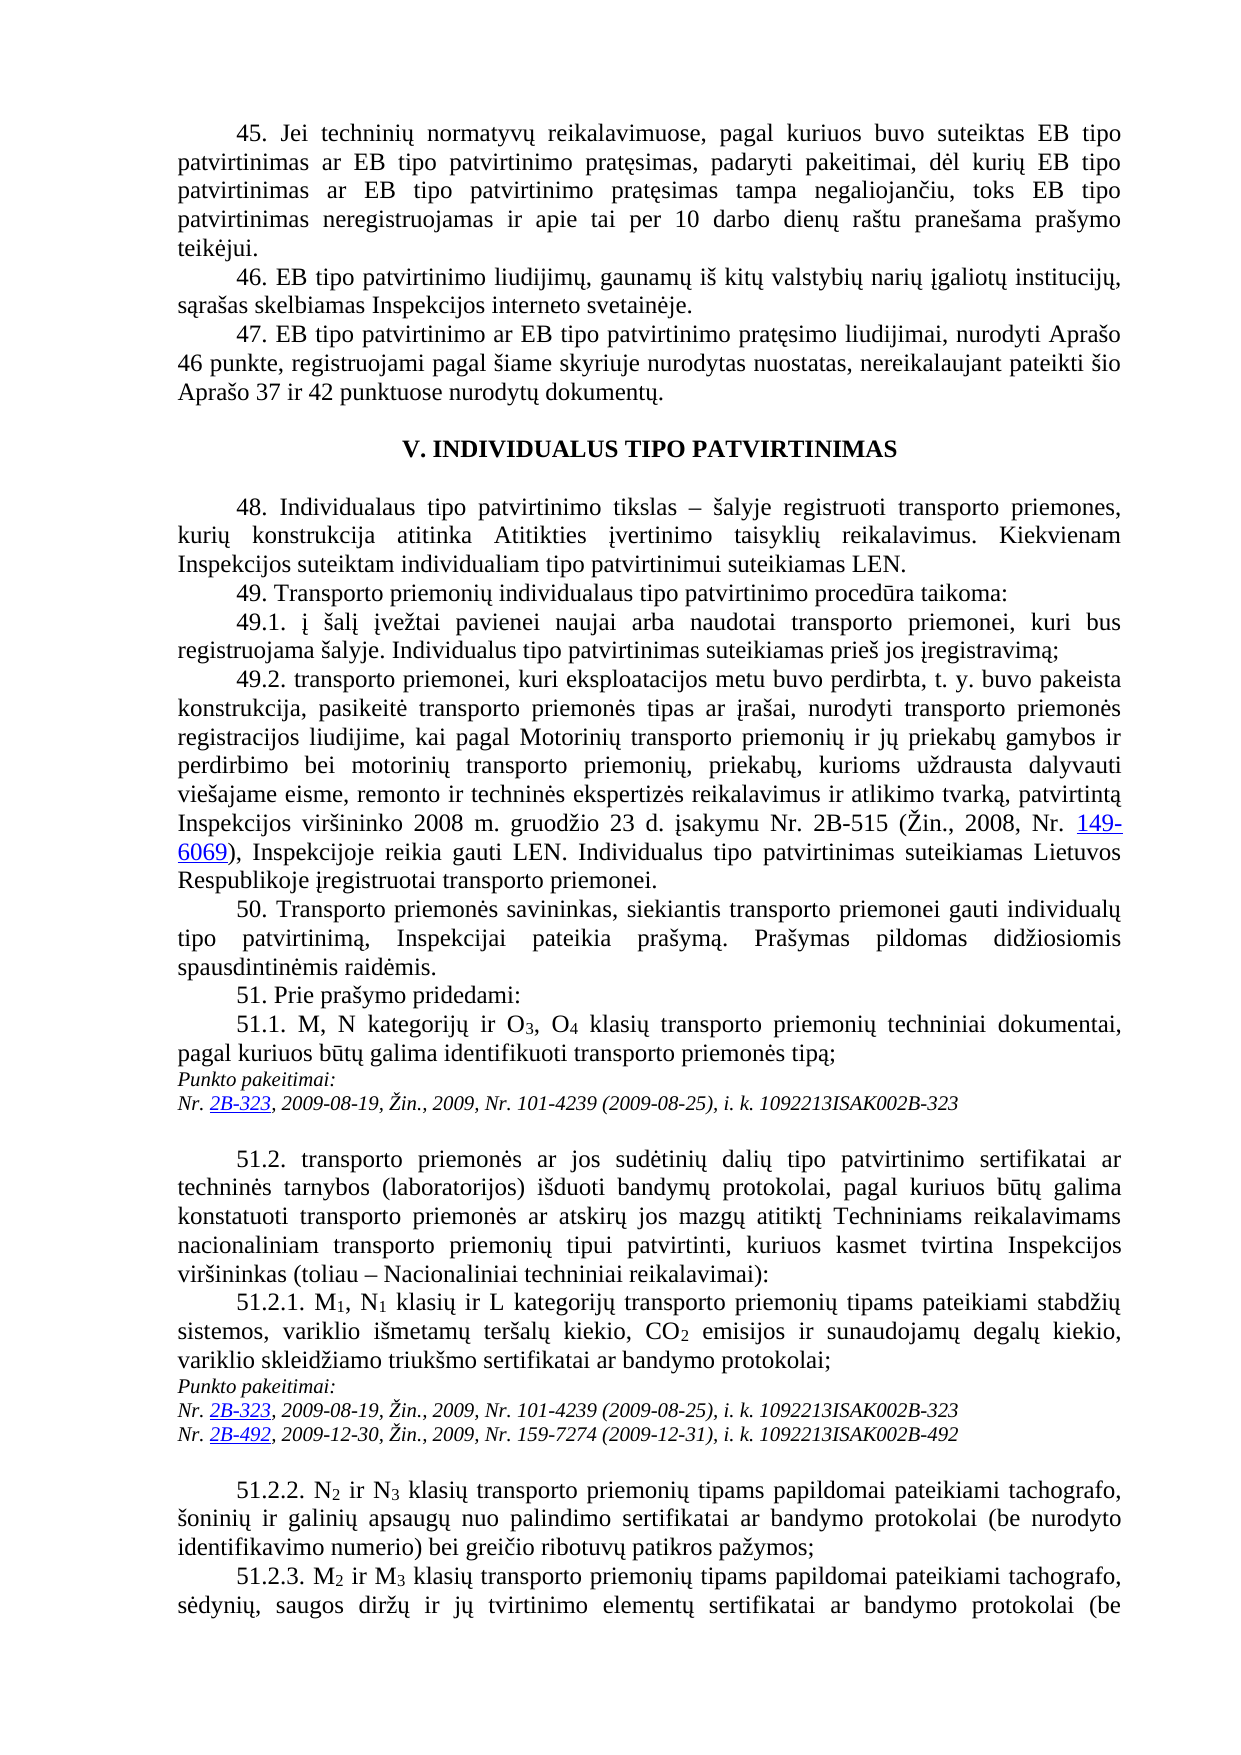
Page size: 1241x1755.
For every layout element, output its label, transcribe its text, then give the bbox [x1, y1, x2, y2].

text V. INDIVIDUALUS TIPO PATVIRTINIMAS [177, 434, 1122, 463]
text 51.2.3. M2 ir M3 klasių transporto priemonių tipams papildomai pateikiami tachografo, sėdynių, saugos diržų ir jų tvirtinimo elementų sertifikatai ar bandymo protokolai (be [177, 1561, 1122, 1618]
text 49.2. transporto priemonei, kuri eksploatacijos metu buvo perdirbta, t. y. buvo pakeista konstrukcija, pasikeitė transporto priemonės tipas ar įrašai, nurodyti transporto priemonės registracijos liudijime, kai pagal Motorinių transporto priemonių ir jų priekabų gamybos ir perdirbimo bei motorinių transporto priemonių, priekabų, kurioms uždrausta dalyvauti viešajame eisme, remonto ir techninės ekspertizės reikalavimus ir atlikimo tvarką, patvirtintą Inspekcijos viršininko 2008 m. gruodžio 23 d. įsakymu Nr. 2B-515 (Žin., 2008, Nr. 149-6069), Inspekcijoje reikia gauti LEN. Individualus tipo patvirtinimas suteikiamas Lietuvos Respublikoje įregistruotai transporto priemonei. [177, 664, 1122, 894]
text Nr. 2B-492, 2009-12-30, Žin., 2009, Nr. 159-7274 (2009-12-31), i. k. 1092213ISAK002B-492 [177, 1422, 1122, 1446]
text 51.2.2. N2 ir N3 klasių transporto priemonių tipams papildomai pateikiami tachografo, šoninių ir galinių apsaugų nuo palindimo sertifikatai ar bandymo protokolai (be nurodyto identifikavimo numerio) bei greičio ribotuvų patikros pažymos; [177, 1475, 1122, 1561]
text 45. Jei techninių normatyvų reikalavimuose, pagal kuriuos buvo suteiktas EB tipo patvirtinimas ar EB tipo patvirtinimo pratęsimas, padaryti pakeitimai, dėl kurių EB tipo patvirtinimas ar EB tipo patvirtinimo pratęsimas tampa negaliojančiu, toks EB tipo patvirtinimas neregistruojamas ir apie tai per 10 darbo dienų raštu pranešama prašymo teikėjui. [177, 118, 1122, 262]
text 51.1. M, N kategorijų ir O3, O4 klasių transporto priemonių techniniai dokumentai, pagal kuriuos būtų galima identifikuoti transporto priemonės tipą; [177, 1009, 1122, 1067]
text 51. Prie prašymo pridedami: [177, 981, 1122, 1009]
text 51.2. transporto priemonės ar jos sudėtinių dalių tipo patvirtinimo sertifikatai ar techninės tarnybos (laboratorijos) išduoti bandymų protokolai, pagal kuriuos būtų galima konstatuoti transporto priemonės ar atskirų jos mazgų atitiktį Techniniams reikalavimams nacionaliniam transporto priemonių tipui patvirtinti, kuriuos kasmet tvirtina Inspekcijos viršininkas (toliau – Nacionaliniai techniniai reikalavimai): [177, 1144, 1122, 1287]
text 47. EB tipo patvirtinimo ar EB tipo patvirtinimo pratęsimo liudijimai, nurodyti Aprašo 46 punkte, registruojami pagal šiame skyriuje nurodytas nuostatas, nereikalaujant pateikti šio Aprašo 37 ir 42 punktuose nurodytų dokumentų. [177, 319, 1122, 406]
text Nr. 2B-323, 2009-08-19, Žin., 2009, Nr. 101-4239 (2009-08-25), i. k. 1092213ISAK002B-323 [177, 1398, 1122, 1422]
text 48. Individualaus tipo patvirtinimo tikslas – šalyje registruoti transporto priemones, kurių konstrukcija atitinka Atitikties įvertinimo taisyklių reikalavimus. Kiekvienam Inspekcijos suteiktam individualiam tipo patvirtinimui suteikiamas LEN. [177, 492, 1122, 578]
text Nr. 2B-323, 2009-08-19, Žin., 2009, Nr. 101-4239 (2009-08-25), i. k. 1092213ISAK002B-323 [177, 1091, 1122, 1115]
text Punkto pakeitimai: [177, 1374, 1122, 1398]
text 50. Transporto priemonės savininkas, siekiantis transporto priemonei gauti individualų tipo patvirtinimą, Inspekcijai pateikia prašymą. Prašymas pildomas didžiosiomis spausdintinėmis raidėmis. [177, 894, 1122, 981]
text 49.1. į šalį įvežtai pavienei naujai arba naudotai transporto priemonei, kuri bus registruojama šalyje. Individualus tipo patvirtinimas suteikiamas prieš jos įregistravimą; [177, 607, 1122, 664]
text 49. Transporto priemonių individualaus tipo patvirtinimo procedūra taikoma: [177, 578, 1122, 607]
text Punkto pakeitimai: [177, 1067, 1122, 1091]
text 51.2.1. M1, N1 klasių ir L kategorijų transporto priemonių tipams pateikiami stabdžių sistemos, variklio išmetamų teršalų kiekio, CO2 emisijos ir sunaudojamų degalų kiekio, variklio skleidžiamo triukšmo sertifikatai ar bandymo protokolai; [177, 1287, 1122, 1374]
text 46. EB tipo patvirtinimo liudijimų, gaunamų iš kitų valstybių narių įgaliotų institucijų, sąrašas skelbiamas Inspekcijos interneto svetainėje. [177, 262, 1122, 319]
